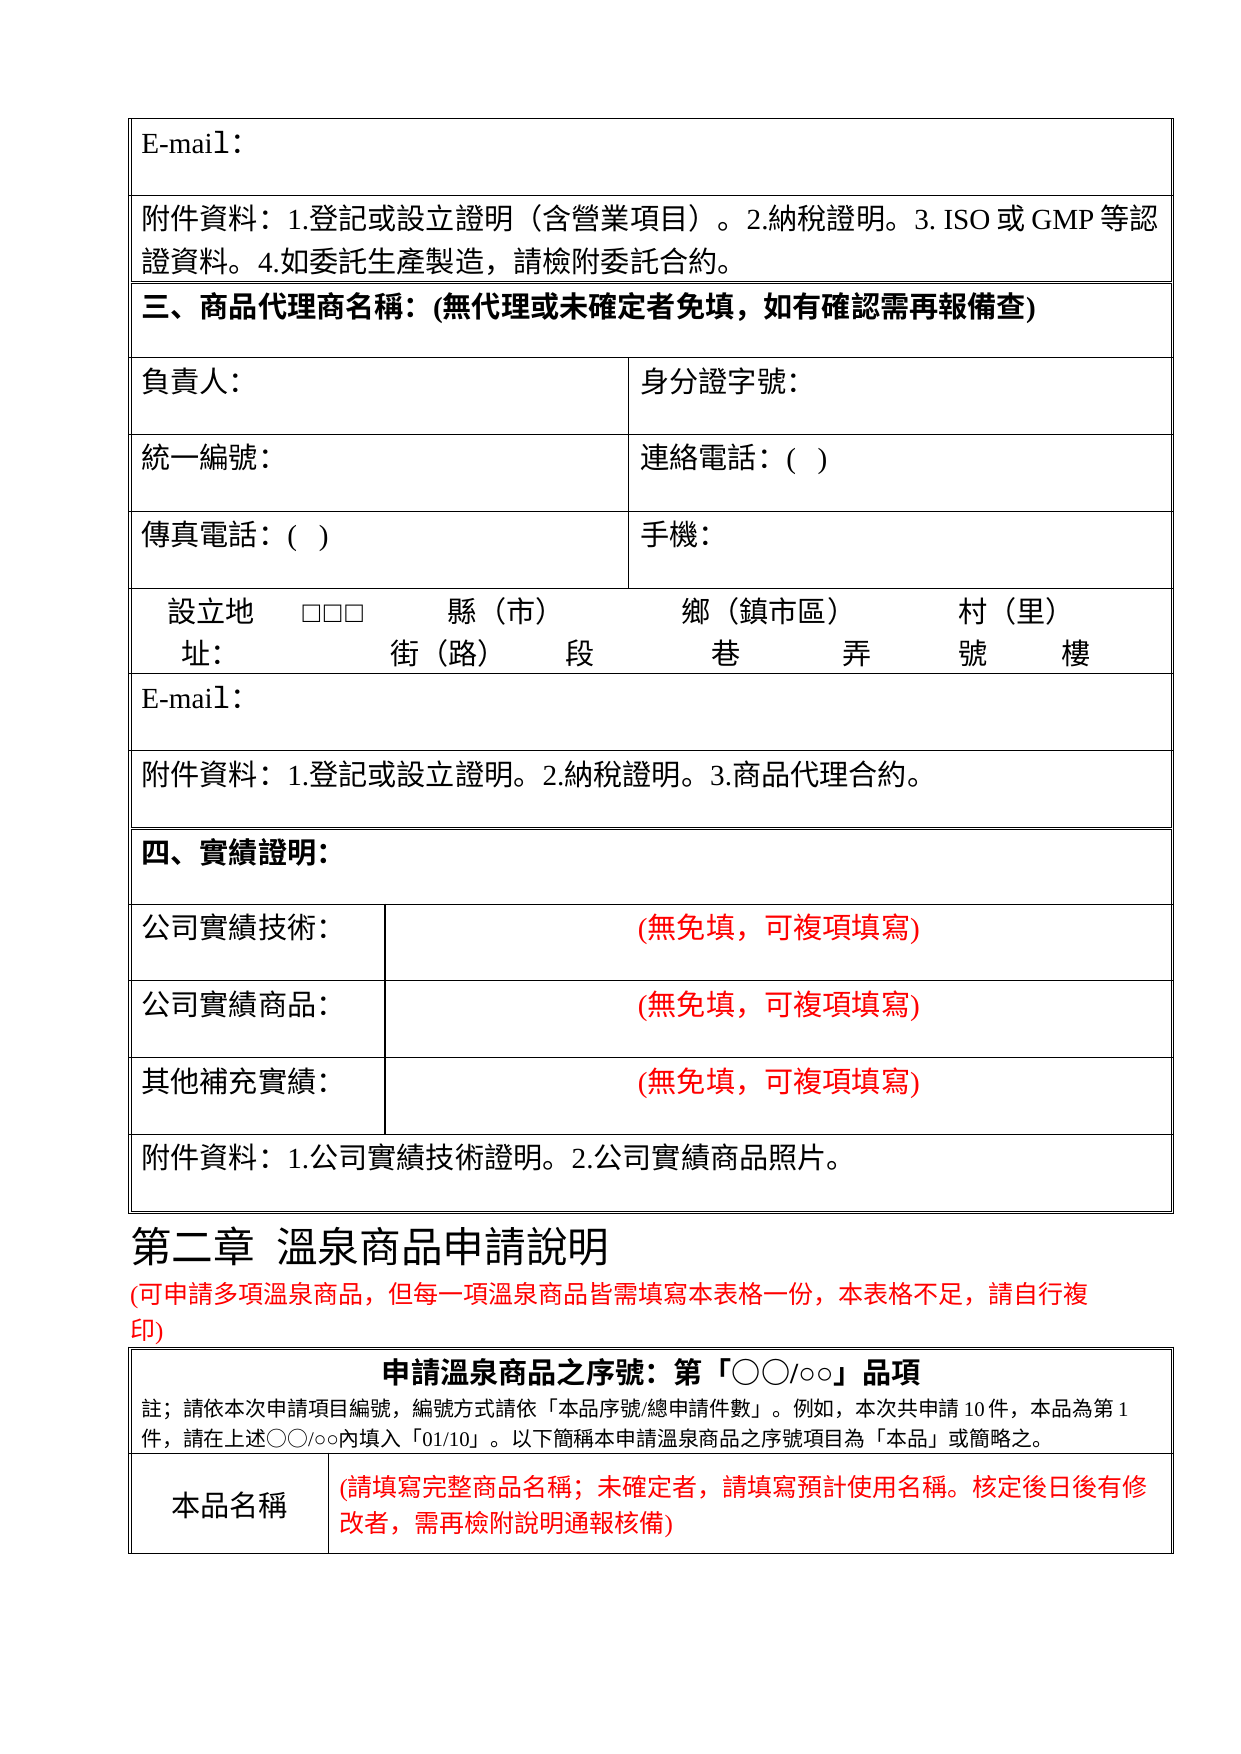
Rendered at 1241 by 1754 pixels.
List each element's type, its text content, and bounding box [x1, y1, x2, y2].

table_cell 三、商品代理商名稱：(無代理或未確定者免填，如有確認需再報備查) [132, 284, 1171, 357]
table_cell E-mail： [132, 674, 1171, 750]
table_cell (無免填，可複項填寫) [386, 1058, 1171, 1134]
table_cell 設立地址： [132, 589, 291, 673]
table_cell 附件資料：1.公司實績技術證明。2.公司實績商品照片。 [132, 1135, 1171, 1211]
table_cell 附件資料：1.登記或設立證明。2.納稅證明。3.商品代理合約。 [132, 751, 1171, 827]
table_cell 手機： [629, 512, 1171, 588]
table_header 申請溫泉商品之序號：第「○○/○○」品項 註；請依本次申請項目編號，編號方式請依「本品序號/總申請件數」。例如，本次共申請10件，本品為第1件，請在上述○○/○○內填入「01/10」。以下簡稱本申請溫泉商品之序號項目為「本品」或簡略之。 [132, 1350, 1171, 1452]
table_cell 公司實績商品： [132, 981, 384, 1057]
table_cell 本品名稱 [132, 1454, 328, 1553]
table_cell (無免填，可複項填寫) [386, 905, 1171, 980]
table_cell 身分證字號： [629, 358, 1171, 434]
table_cell □□□ 縣（市） 鄉（鎮市區） 村（里） 街（路） 段 巷 弄 號 樓 [291, 589, 1171, 673]
table_cell 附件資料：1.登記或設立證明（含營業項目）。2.納稅證明。3. ISO或GMP等認證資料。4.如委託生產製造，請檢附委託合約。 [132, 196, 1171, 281]
table_cell E-mail： [132, 119, 1171, 195]
table_cell 四、實績證明： [132, 830, 1171, 903]
table_cell 傳真電話：( ) [132, 512, 628, 588]
text 第二章 溫泉商品申請說明 (可申請多項溫泉商品，但每一項溫泉商品皆需填寫本表格一份，本表格不足，請自行複印) [130, 1214, 1110, 1347]
table_cell (請填寫完整商品名稱；未確定者，請填寫預計使用名稱。核定後日後有修改者，需再檢附說明通報核備) [329, 1454, 1171, 1553]
table_cell (無免填，可複項填寫) [386, 981, 1171, 1057]
table_cell 負責人： [132, 358, 628, 434]
table_cell 其他補充實績： [132, 1058, 384, 1134]
table_cell 統一編號： [132, 435, 628, 511]
table_cell 連絡電話：( ) [629, 435, 1171, 511]
table_cell 公司實績技術： [132, 905, 384, 980]
